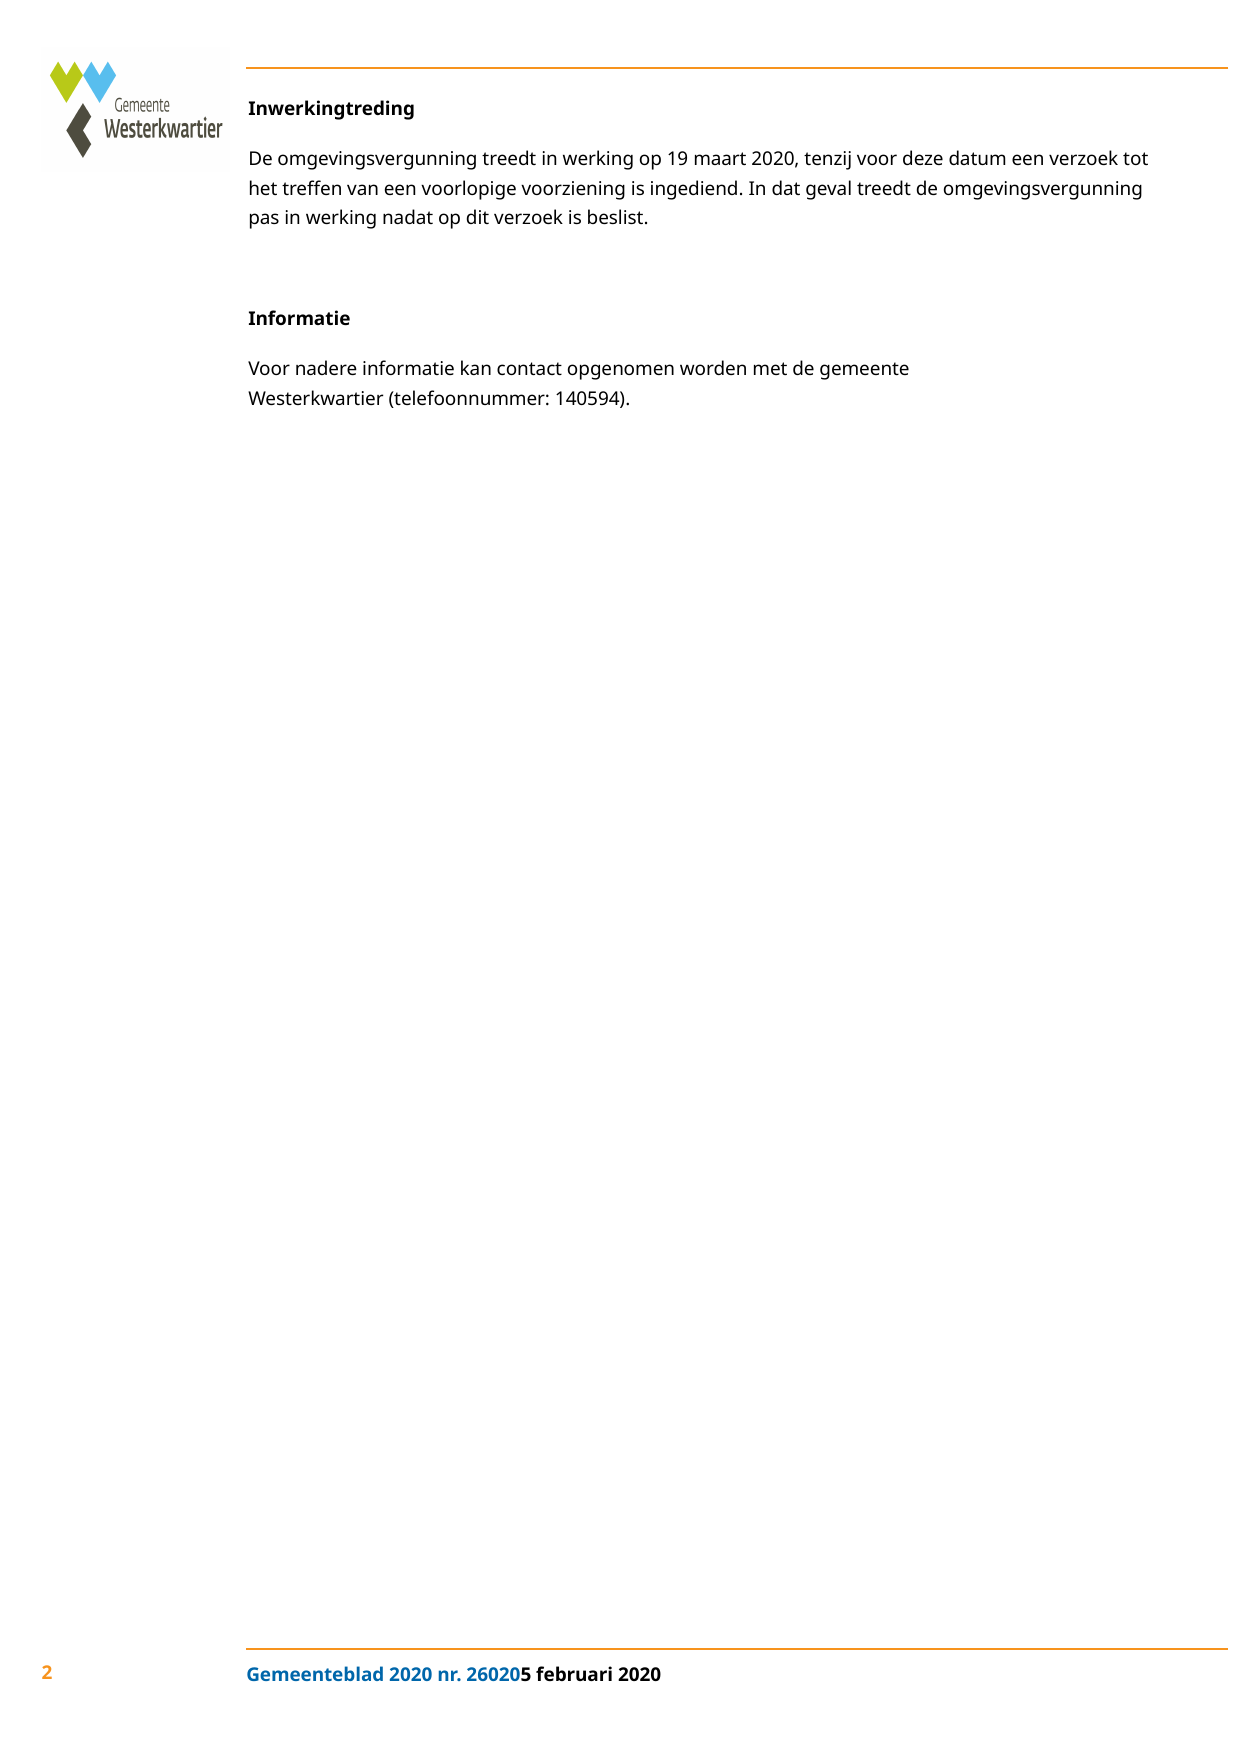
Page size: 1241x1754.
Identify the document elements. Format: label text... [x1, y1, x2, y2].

text Informatie [248, 305, 1152, 331]
picture [41, 47, 231, 172]
text Voor nadere informatie kan contact opgenomen worden met de gemeente Westerkwartier (telefoonnummer: 140594). [248, 356, 1152, 411]
text Inwerkingtreding [248, 95, 1152, 121]
text De omgevingsvergunning treedt in werking op 19 maart 2020, tenzij voor deze datum een verzoek tot het treffen van een voorlopige voorziening is ingediend. In dat geval treedt de omgevingsvergunning pas in werking nadat op dit verzoek is beslist. [248, 145, 1152, 230]
